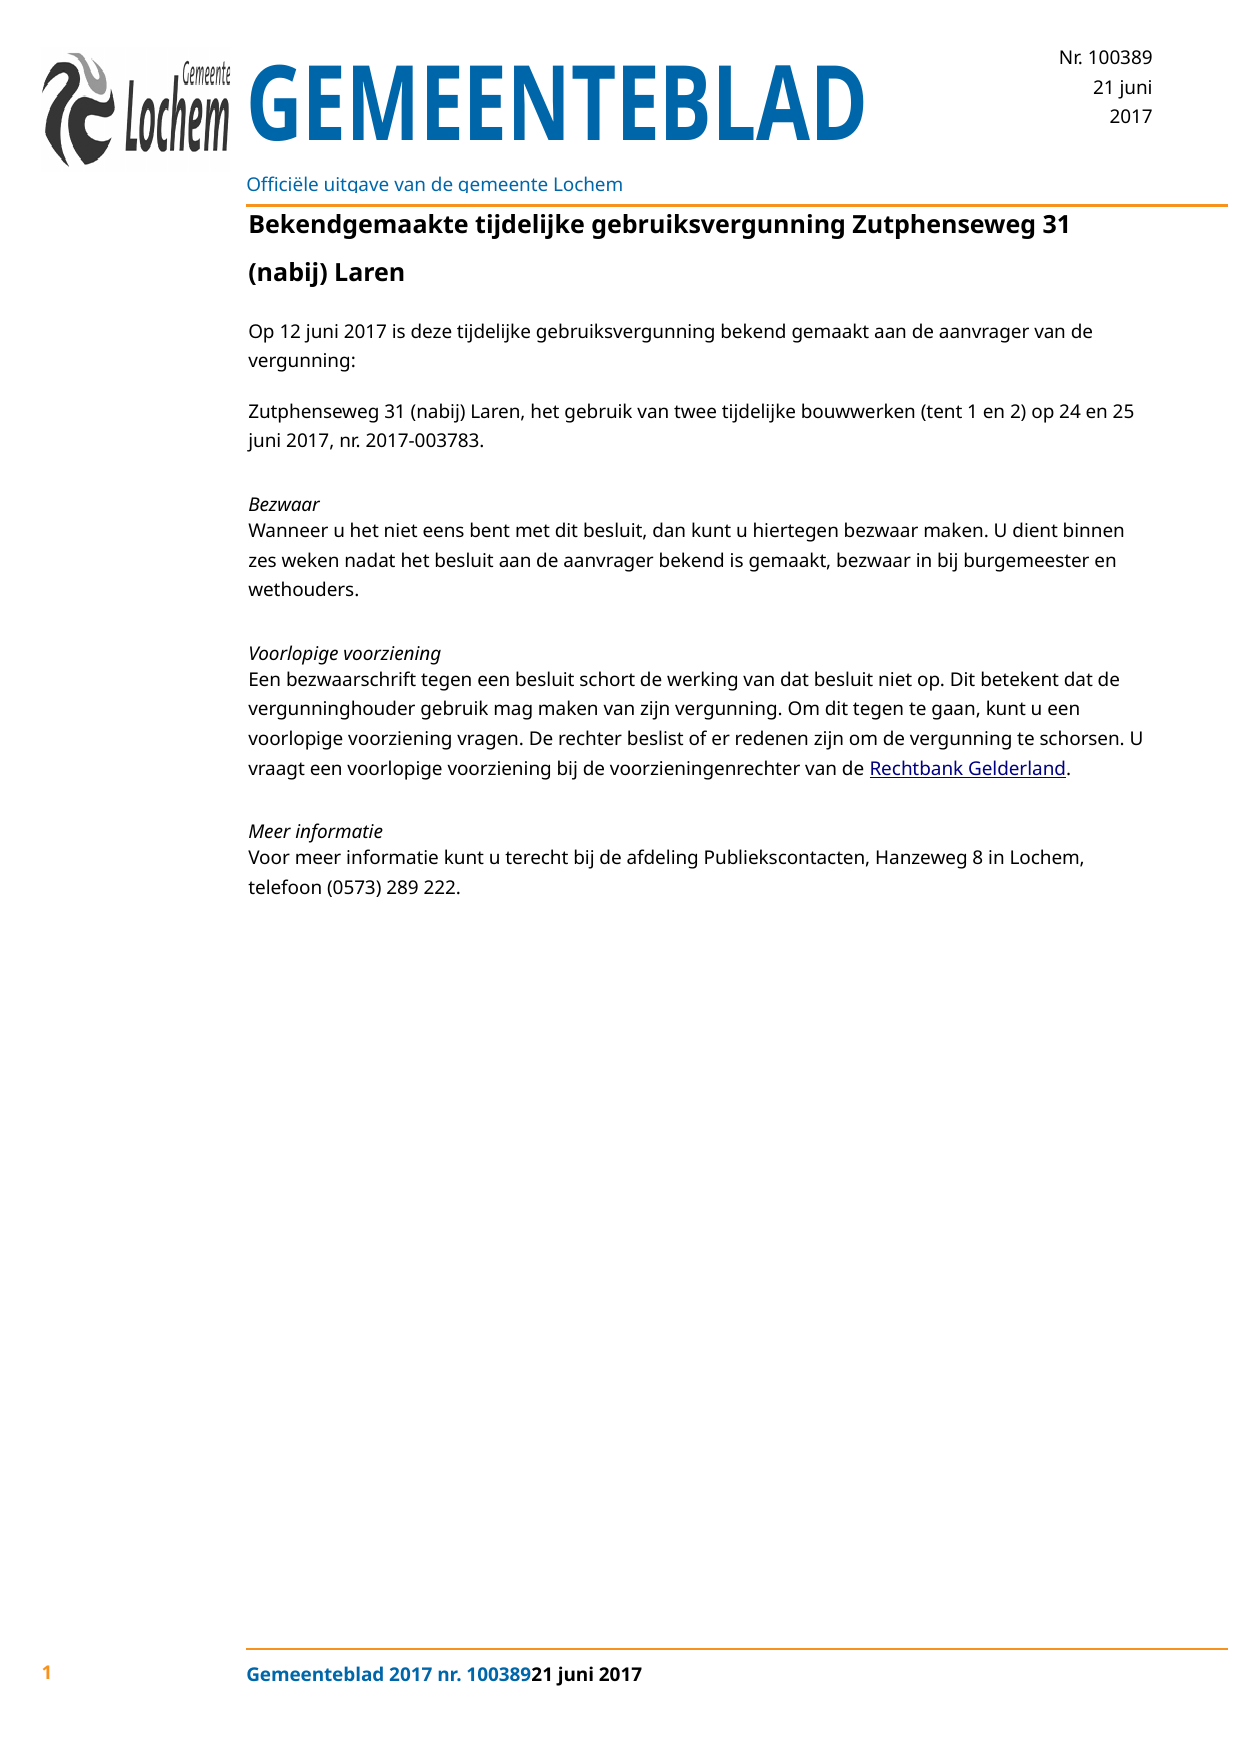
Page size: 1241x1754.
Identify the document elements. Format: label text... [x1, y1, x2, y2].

text Voor meer informatie kunt u terecht bij de afdeling Publiekscontacten, Hanzeweg 8 in Lochem, telefoon (0573) 289 222. [248, 844, 1152, 900]
text Meer informatie [248, 819, 1152, 844]
picture [41, 47, 231, 172]
text Wanneer u het niet eens bent met dit besluit, dan kunt u hiertegen bezwaar maken. U dient binnen zes weken nadat het besluit aan de aanvrager bekend is gemaakt, bezwaar in bij burgemeester en wethouders. [248, 517, 1152, 602]
text Op 12 juni 2017 is deze tijdelijke gebruiksvergunning bekend gemaakt aan de aanvrager van de vergunning: [248, 318, 1152, 373]
text Bekendgemaakte tijdelijke gebruiksvergunning Zutphenseweg 31 (nabij) Laren [248, 207, 1152, 288]
text Bezwaar [248, 491, 1152, 517]
text Een bezwaarschrift tegen een besluit schort de werking van dat besluit niet op. Dit betekent dat de vergunninghouder gebruik mag maken van zijn vergunning. Om dit tegen te gaan, kunt u een voorlopige voorziening vragen. De rechter beslist of er redenen zijn om de vergunning te schorsen. U vraagt een voorlopige voorziening bij de voorzieningenrechter van de Rechtbank Gelderland. [248, 666, 1152, 781]
text Zutphenseweg 31 (nabij) Laren, het gebruik van twee tijdelijke bouwwerken (tent 1 en 2) op 24 en 25 juni 2017, nr. 2017-003783. [248, 398, 1152, 453]
text Voorlopige voorziening [248, 640, 1152, 666]
